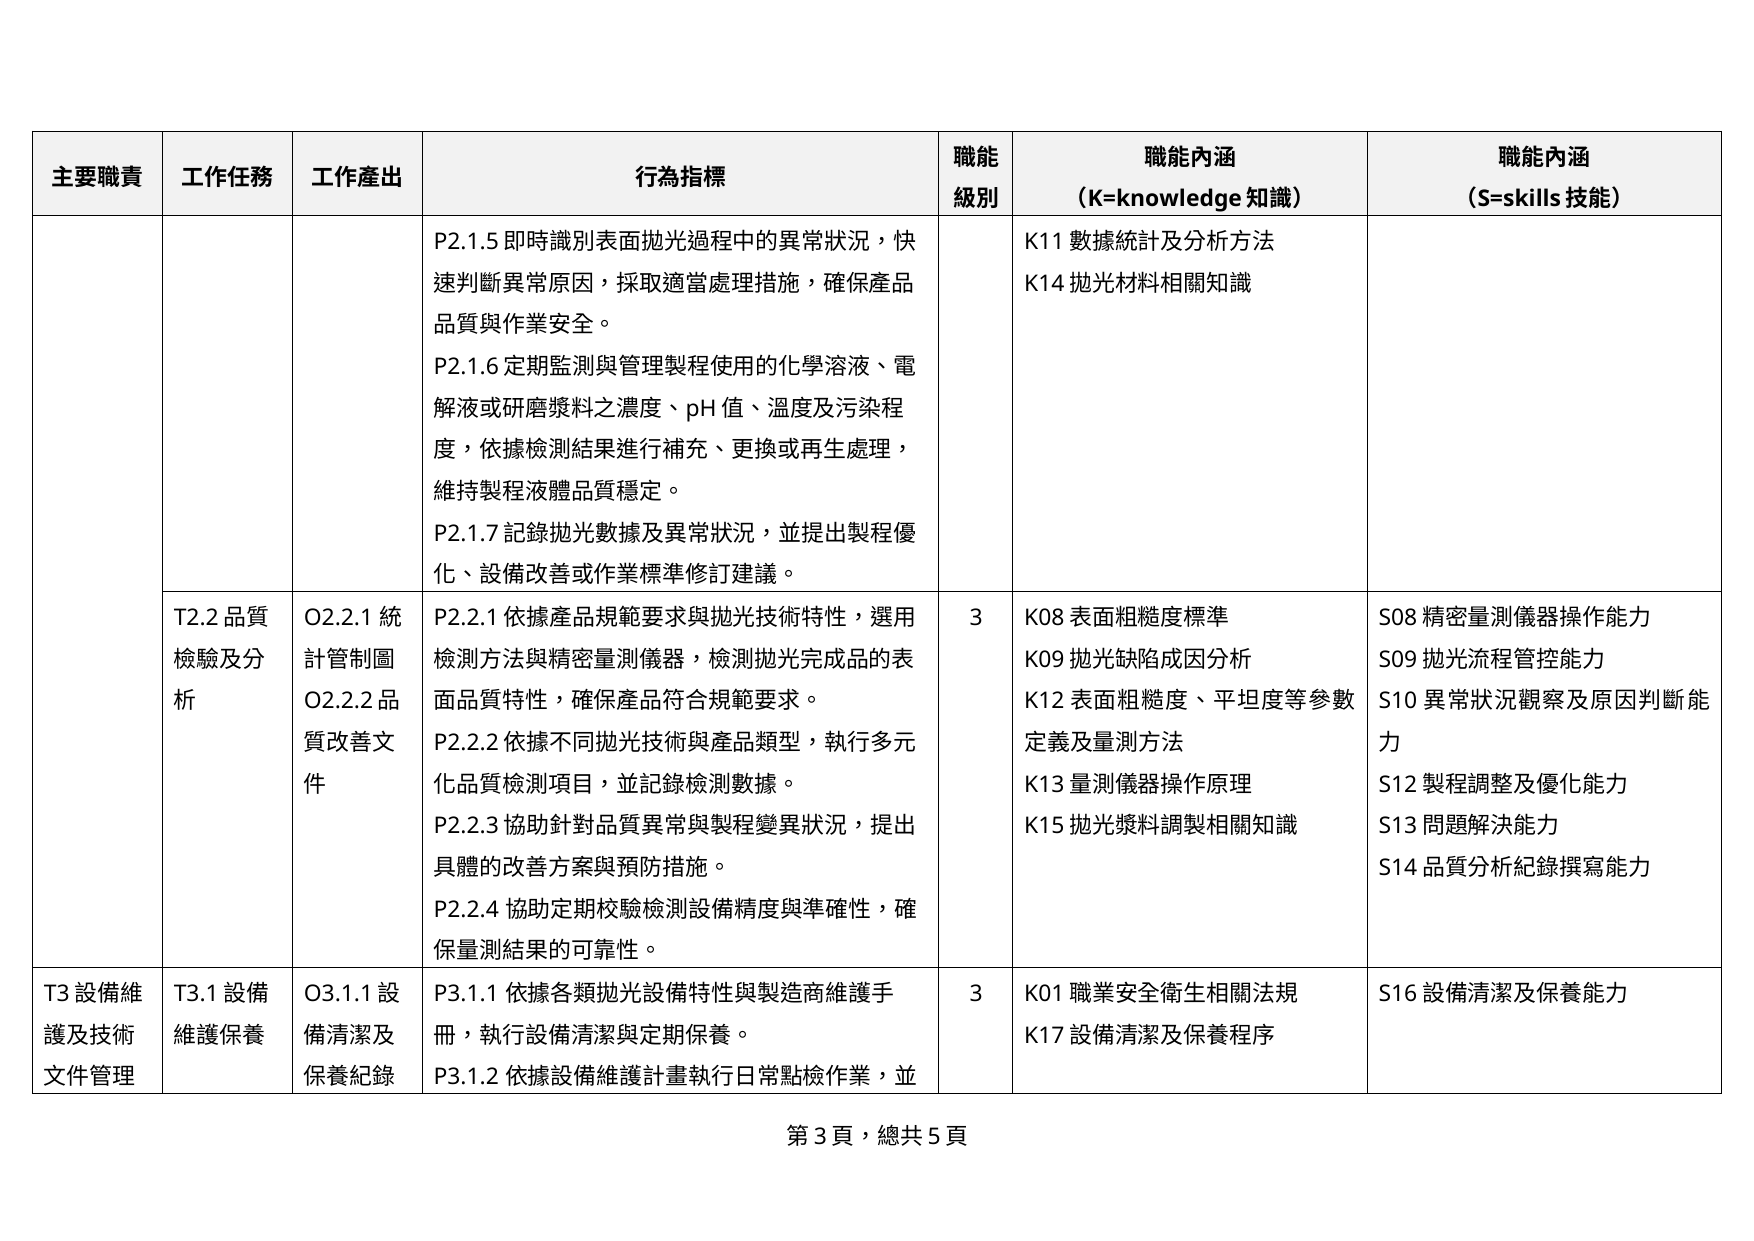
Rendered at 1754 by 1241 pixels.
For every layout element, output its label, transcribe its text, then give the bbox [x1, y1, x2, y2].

table_cell T3.1設備維護保養 [163, 968, 292, 1093]
table_cell 3 [939, 968, 1012, 1093]
table_header 職能 級別 [939, 132, 1012, 215]
table_cell K01職業安全衛生相關法規 K17設備清潔及保養程序 [1013, 968, 1367, 1093]
table_header 職能內涵 （S=skills技能） [1368, 132, 1721, 215]
table_cell [293, 216, 422, 591]
table_cell O3.1.1設備清潔及保養紀錄 [293, 968, 422, 1093]
table_cell K11數據統計及分析方法 K14拋光材料相關知識 [1013, 216, 1367, 591]
table_header 職能內涵 （K=knowledge知識） [1013, 132, 1367, 215]
table_header 主要職責 [33, 132, 162, 215]
table_cell T2.2品質檢驗及分析 [163, 592, 292, 967]
table_cell K08表面粗糙度標準 K09拋光缺陷成因分析 K12表面粗糙度、平坦度等參數定義及量測方法 K13量測儀器操作原理 K15拋光漿料調製相關知識 [1013, 592, 1367, 967]
table_cell P3.1.1 依據各類拋光設備特性與製造商維護手冊，執行設備清潔與定期保養。 P3.1.2 依據設備維護計畫執行日常點檢作業，並 [423, 968, 938, 1093]
table_cell P2.2.1依據產品規範要求與拋光技術特性，選用檢測方法與精密量測儀器，檢測拋光完成品的表面品質特性，確保產品符合規範要求。 P2.2.2依據不同拋光技術與產品類型，執行多元化品質檢測項目，並記錄檢測數據。 P2.2.3協助針對品質異常與製程變異狀況，提出具體的改善方案與預防措施。 P2.2.4 協助定期校驗檢測設備精度與準確性，確保量測結果的可靠性。 [423, 592, 938, 967]
table_header 工作任務 [163, 132, 292, 215]
table_cell S16設備清潔及保養能力 [1368, 968, 1721, 1093]
table_cell T3設備維護及技術文件管理 [33, 968, 162, 1093]
table_cell S08精密量測儀器操作能力 S09拋光流程管控能力 S10異常狀況觀察及原因判斷能力 S12製程調整及優化能力 S13問題解決能力 S14品質分析紀錄撰寫能力 [1368, 592, 1721, 967]
table_cell P2.1.5即時識別表面拋光過程中的異常狀況，快速判斷異常原因，採取適當處理措施，確保產品品質與作業安全。 P2.1.6定期監測與管理製程使用的化學溶液、電解液或研磨漿料之濃度、pH值、溫度及污染程度，依據檢測結果進行補充、更換或再生處理，維持製程液體品質穩定。 P2.1.7記錄拋光數據及異常狀況，並提出製程優化、設備改善或作業標準修訂建議。 [423, 216, 938, 591]
table_cell O2.2.1 統計管制圖 O2.2.2品質改善文件 [293, 592, 422, 967]
table_cell 3 [939, 592, 1012, 967]
table_header 工作產出 [293, 132, 422, 215]
table_cell [939, 216, 1012, 591]
table_header 行為指標 [423, 132, 938, 215]
table_cell [1368, 216, 1721, 591]
table_cell [163, 216, 292, 591]
table_cell [33, 216, 162, 967]
